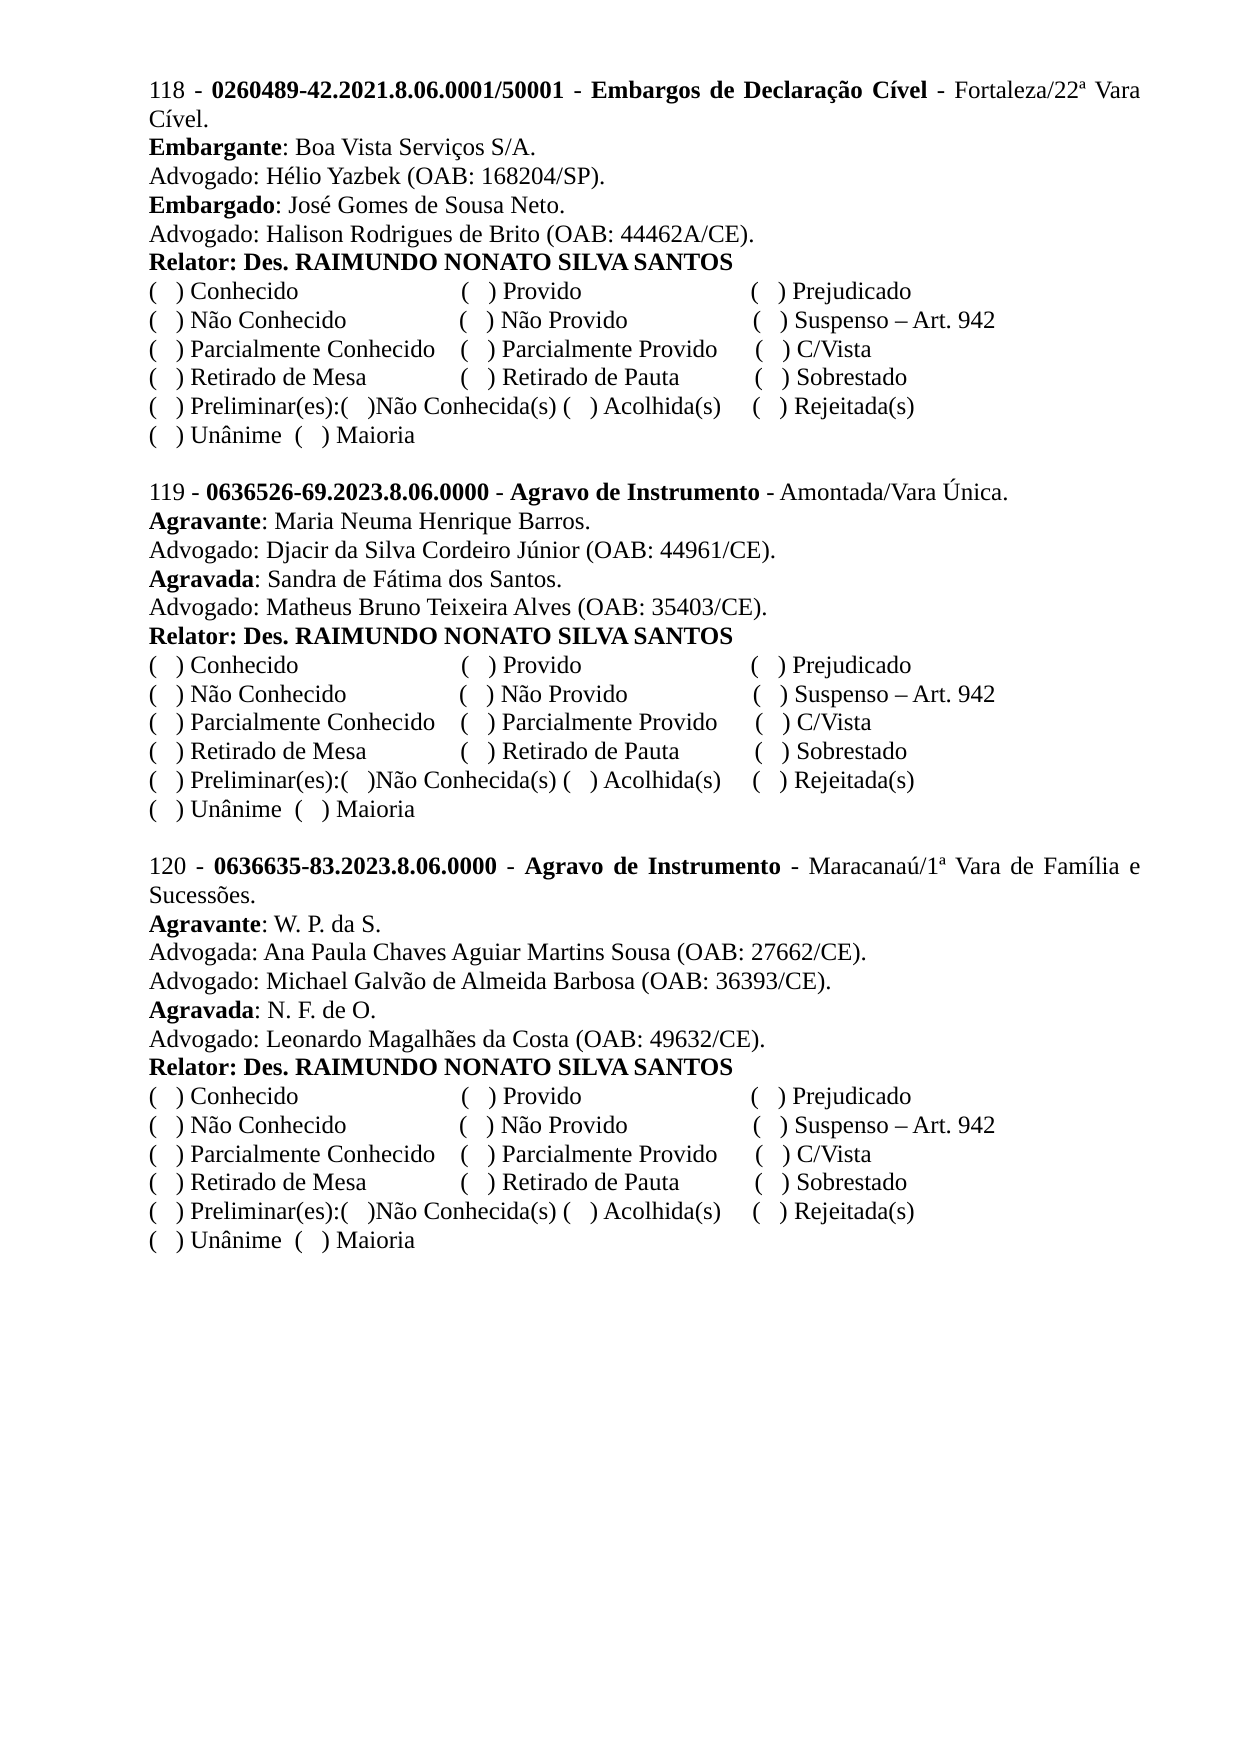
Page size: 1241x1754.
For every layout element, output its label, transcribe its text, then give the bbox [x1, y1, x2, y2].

text ( ) Retirado de Mesa ( ) Retirado de Pauta ( ) Sobrestado [148, 362, 1158, 391]
text ( ) Preliminar(es):( )Não Conhecida(s) ( ) Acolhida(s) ( ) Rejeitada(s) [148, 391, 1158, 420]
text ( ) Preliminar(es):( )Não Conhecida(s) ( ) Acolhida(s) ( ) Rejeitada(s) [148, 1196, 1158, 1225]
text 118 - 0260489-42.2021.8.06.0001/50001 - Embargos de Declaração Cível - Fortaleza/22ª Vara Cível. [148, 75, 1141, 132]
text ( ) Unânime ( ) Maioria [148, 794, 1158, 822]
text ( ) Parcialmente Conhecido ( ) Parcialmente Provido ( ) C/Vista [148, 1139, 1158, 1167]
text Embargante: Boa Vista Serviços S/A. [148, 132, 1141, 161]
text ( ) Não Conhecido ( ) Não Provido ( ) Suspenso – Art. 942 [148, 1110, 1158, 1139]
text ( ) Unânime ( ) Maioria [148, 1225, 1158, 1254]
text ( ) Não Conhecido ( ) Não Provido ( ) Suspenso – Art. 942 [148, 679, 1158, 707]
text Relator: Des. RAIMUNDO NONATO SILVA SANTOS [148, 1052, 1141, 1081]
text Advogada: Ana Paula Chaves Aguiar Martins Sousa (OAB: 27662/CE). [148, 937, 1141, 966]
text Agravada: Sandra de Fátima dos Santos. [148, 564, 1141, 592]
text Advogado: Halison Rodrigues de Brito (OAB: 44462A/CE). [148, 219, 1141, 247]
text Relator: Des. RAIMUNDO NONATO SILVA SANTOS [148, 247, 1141, 276]
text Advogado: Hélio Yazbek (OAB: 168204/SP). [148, 161, 1141, 190]
text 119 - 0636526-69.2023.8.06.0000 - Agravo de Instrumento - Amontada/Vara Única. [148, 477, 1141, 506]
text ( ) Retirado de Mesa ( ) Retirado de Pauta ( ) Sobrestado [148, 736, 1158, 765]
text Agravante: Maria Neuma Henrique Barros. [148, 506, 1141, 535]
text ( ) Unânime ( ) Maioria [148, 420, 1158, 449]
text Advogado: Leonardo Magalhães da Costa (OAB: 49632/CE). [148, 1024, 1141, 1052]
text Advogado: Michael Galvão de Almeida Barbosa (OAB: 36393/CE). [148, 966, 1141, 995]
text ( ) Parcialmente Conhecido ( ) Parcialmente Provido ( ) C/Vista [148, 707, 1158, 736]
text ( ) Conhecido ( ) Provido ( ) Prejudicado [148, 650, 1141, 679]
text ( ) Não Conhecido ( ) Não Provido ( ) Suspenso – Art. 942 [148, 305, 1158, 334]
text ( ) Conhecido ( ) Provido ( ) Prejudicado [148, 1081, 1141, 1110]
text ( ) Retirado de Mesa ( ) Retirado de Pauta ( ) Sobrestado [148, 1167, 1158, 1196]
text Relator: Des. RAIMUNDO NONATO SILVA SANTOS [148, 621, 1141, 650]
text Agravante: W. P. da S. [148, 909, 1141, 937]
text Agravada: N. F. de O. [148, 995, 1141, 1024]
text 120 - 0636635-83.2023.8.06.0000 - Agravo de Instrumento - Maracanaú/1ª Vara de Família e Sucessões. [148, 851, 1141, 909]
text ( ) Conhecido ( ) Provido ( ) Prejudicado [148, 276, 1141, 305]
text Embargado: José Gomes de Sousa Neto. [148, 190, 1141, 219]
text ( ) Parcialmente Conhecido ( ) Parcialmente Provido ( ) C/Vista [148, 334, 1158, 362]
text ( ) Preliminar(es):( )Não Conhecida(s) ( ) Acolhida(s) ( ) Rejeitada(s) [148, 765, 1158, 794]
text Advogado: Matheus Bruno Teixeira Alves (OAB: 35403/CE). [148, 592, 1141, 621]
text Advogado: Djacir da Silva Cordeiro Júnior (OAB: 44961/CE). [148, 535, 1141, 564]
